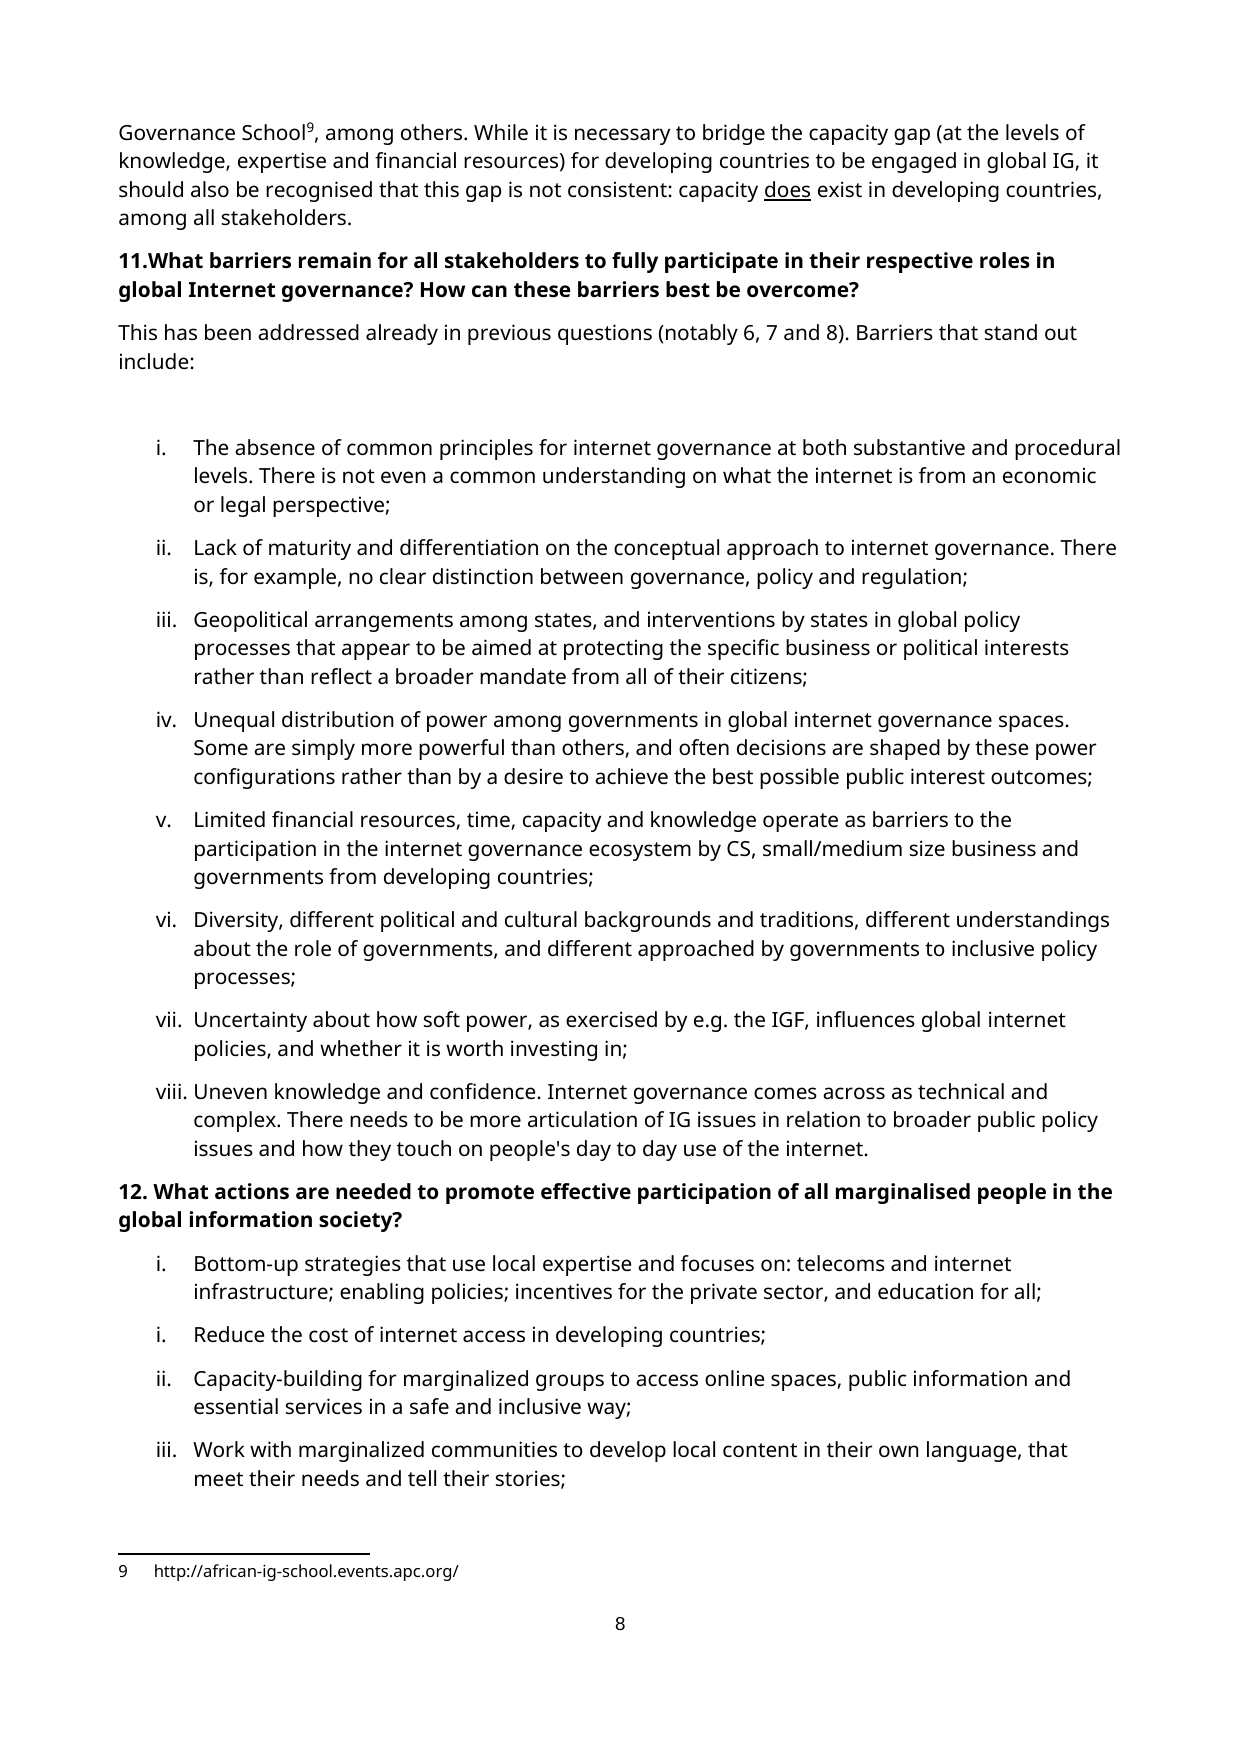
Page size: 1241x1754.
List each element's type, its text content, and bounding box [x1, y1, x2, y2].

list Geopolitical arrangements among states, and interventions by states in global policy processes that appear to be aimed at protecting the specific business or political interests rather than reflect a broader mandate from all of their citizens; [156, 605, 1122, 690]
list Uncertainty about how soft power, as exercised by e.g. the IGF, influences global internet policies, and whether it is worth investing in; [156, 1005, 1122, 1062]
text Governance School, among others. While it is necessary to bridge the capacity gap (at the levels of knowledge, expertise and financial resources) for developing countries to be engaged in global IG, it should also be recognised that this gap is not consistent: capacity does exist in developing countries, among all stakeholders. [118, 118, 1122, 232]
list Unequal distribution of power among governments in global internet governance spaces. Some are simply more powerful than others, and often decisions are shaped by these power configurations rather than by a desire to achieve the best possible public interest outcomes; [156, 705, 1122, 790]
list Lack of maturity and differentiation on the conceptual approach to internet governance. There is, for example, no clear distinction between governance, policy and regulation; [156, 533, 1122, 590]
list Capacity-building for marginalized groups to access online spaces, public information and essential services in a safe and inclusive way; [156, 1364, 1122, 1421]
list Bottom-up strategies that use local expertise and focuses on: telecoms and internet infrastructure; enabling policies; incentives for the private sector, and education for all; [156, 1249, 1122, 1306]
list Work with marginalized communities to develop local content in their own language, that meet their needs and tell their stories; [156, 1435, 1122, 1492]
text 12. What actions are needed to promote effective participation of all marginalised people in the global information society? [118, 1177, 1122, 1234]
list Reduce the cost of internet access in developing countries; [156, 1321, 1122, 1349]
list The absence of common principles for internet governance at both substantive and procedural levels. There is not even a common understanding on what the internet is from an economic or legal perspective; [156, 433, 1122, 518]
list Uneven knowledge and confidence. Internet governance comes across as technical and complex. There needs to be more articulation of IG issues in relation to broader public policy issues and how they touch on people's day to day use of the internet. [156, 1077, 1122, 1162]
list Limited financial resources, time, capacity and knowledge operate as barriers to the participation in the internet governance ecosystem by CS, small/medium size business and governments from developing countries; [156, 805, 1122, 891]
text This has been addressed already in previous questions (notably 6, 7 and 8). Barriers that stand out include: [118, 318, 1122, 375]
text http://african-ig-school.events.apc.org/ [118, 1560, 1122, 1583]
text 11.What barriers remain for all stakeholders to fully participate in their respective roles in global Internet governance? How can these barriers best be overcome? [118, 247, 1122, 303]
list Diversity, different political and cultural backgrounds and traditions, different understandings about the role of governments, and different approached by governments to inclusive policy processes; [156, 905, 1122, 991]
